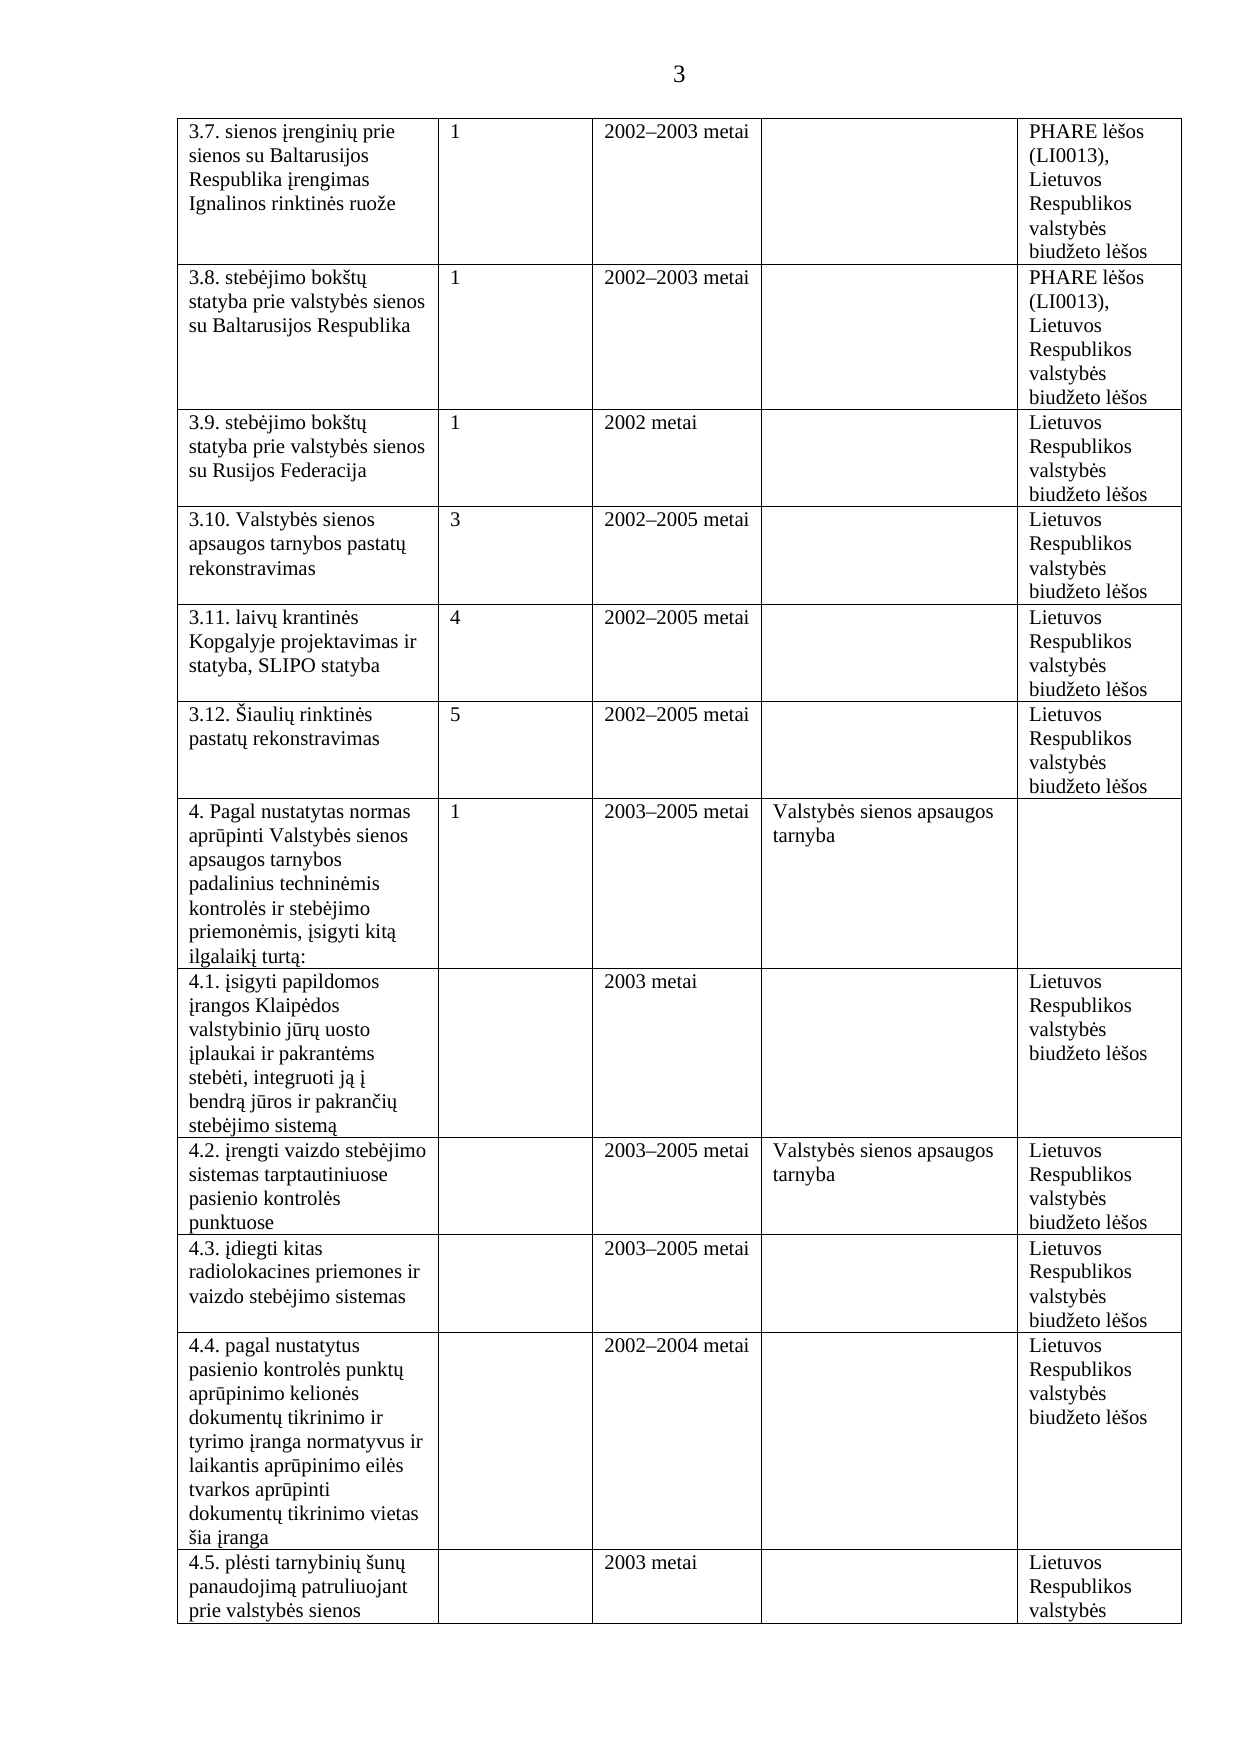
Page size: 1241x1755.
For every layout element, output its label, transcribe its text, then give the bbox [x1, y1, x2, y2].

table_cell [439, 969, 592, 1137]
table_cell 1 [439, 410, 592, 506]
table_cell 2002–2005 metai [593, 605, 761, 701]
table_cell 3.7. sienos įrenginių prie sienos su Baltarusijos Respublika įrengimas Ignalinos rinktinės ruože [178, 119, 438, 263]
table_cell Lietuvos Respublikos valstybės biudžeto lėšos [1018, 1333, 1181, 1549]
table_cell [762, 1333, 1017, 1549]
table_cell 3.8. stebėjimo bokštų statyba prie valstybės sienos su Baltarusijos Respublika [178, 265, 438, 409]
table_cell 2003–2005 metai [593, 799, 761, 968]
table_cell [1018, 799, 1181, 968]
table_cell 2002–2004 metai [593, 1333, 761, 1549]
table_cell [439, 1235, 592, 1332]
table_cell [762, 265, 1017, 409]
table_cell PHARE lėšos (LI0013), Lietuvos Respublikos valstybės biudžeto lėšos [1018, 265, 1181, 409]
table_cell [439, 1550, 592, 1622]
table_cell 3.11. laivų krantinės Kopgalyje projektavimas ir statyba, SLIPO statyba [178, 605, 438, 701]
table_cell 2003 metai [593, 969, 761, 1137]
table_cell Lietuvos Respublikos valstybės biudžeto lėšos [1018, 410, 1181, 506]
table_cell Lietuvos Respublikos valstybės biudžeto lėšos [1018, 969, 1181, 1137]
table_cell 2002–2003 metai [593, 119, 761, 263]
table_cell Lietuvos Respublikos valstybės biudžeto lėšos [1018, 507, 1181, 603]
table_cell 2002–2003 metai [593, 265, 761, 409]
table_cell [439, 1333, 592, 1549]
table_cell 2003–2005 metai [593, 1138, 761, 1234]
table_cell 2003 metai [593, 1550, 761, 1622]
table_cell 4.4. pagal nustatytus pasienio kontrolės punktų aprūpinimo kelionės dokumentų tikrinimo ir tyrimo įranga normatyvus ir laikantis aprūpinimo eilės tvarkos aprūpinti dokumentų tikrinimo vietas šia įranga [178, 1333, 438, 1549]
table_cell [762, 1550, 1017, 1622]
table_cell Valstybės sienos apsaugos tarnyba [762, 1138, 1017, 1234]
table_cell 1 [439, 799, 592, 968]
table_cell 3.10. Valstybės sienos apsaugos tarnybos pastatų rekonstravimas [178, 507, 438, 603]
table_cell 3.9. stebėjimo bokštų statyba prie valstybės sienos su Rusijos Federacija [178, 410, 438, 506]
table_cell 1 [439, 265, 592, 409]
table_cell 2003–2005 metai [593, 1235, 761, 1332]
table_cell [439, 1138, 592, 1234]
table_cell 4.1. įsigyti papildomos įrangos Klaipėdos valstybinio jūrų uosto įplaukai ir pakrantėms stebėti, integruoti ją į bendrą jūros ir pakrančių stebėjimo sistemą [178, 969, 438, 1137]
table_cell 2002–2005 metai [593, 702, 761, 798]
table_cell 2002–2005 metai [593, 507, 761, 603]
table_cell [762, 410, 1017, 506]
table_cell [762, 605, 1017, 701]
table_cell 4.3. įdiegti kitas radiolokacines priemones ir vaizdo stebėjimo sistemas [178, 1235, 438, 1332]
table_cell 4.5. plėsti tarnybinių šunų panaudojimą patruliuojant prie valstybės sienos [178, 1550, 438, 1622]
table_cell 4.2. įrengti vaizdo stebėjimo sistemas tarptautiniuose pasienio kontrolės punktuose [178, 1138, 438, 1234]
table_cell Lietuvos Respublikos valstybės biudžeto lėšos [1018, 1138, 1181, 1234]
table_cell 2002 metai [593, 410, 761, 506]
table_cell PHARE lėšos (LI0013), Lietuvos Respublikos valstybės biudžeto lėšos [1018, 119, 1181, 263]
table_cell 1 [439, 119, 592, 263]
table_cell 3.12. Šiaulių rinktinės pastatų rekonstravimas [178, 702, 438, 798]
table_cell [762, 507, 1017, 603]
table_cell Lietuvos Respublikos valstybės biudžeto lėšos [1018, 605, 1181, 701]
table_cell 3 [439, 507, 592, 603]
table_cell Lietuvos Respublikos valstybės biudžeto lėšos [1018, 702, 1181, 798]
table_cell [762, 702, 1017, 798]
table_cell Valstybės sienos apsaugos tarnyba [762, 799, 1017, 968]
table_cell [762, 1235, 1017, 1332]
table_cell 4 [439, 605, 592, 701]
table_cell Lietuvos Respublikos valstybės biudžeto lėšos [1018, 1235, 1181, 1332]
table_cell 5 [439, 702, 592, 798]
table_cell [762, 969, 1017, 1137]
table_cell 4. Pagal nustatytas normas aprūpinti Valstybės sienos apsaugos tarnybos padalinius techninėmis kontrolės ir stebėjimo priemonėmis, įsigyti kitą ilgalaikį turtą: [178, 799, 438, 968]
table_cell Lietuvos Respublikos valstybės [1018, 1550, 1181, 1622]
table_cell [762, 119, 1017, 263]
